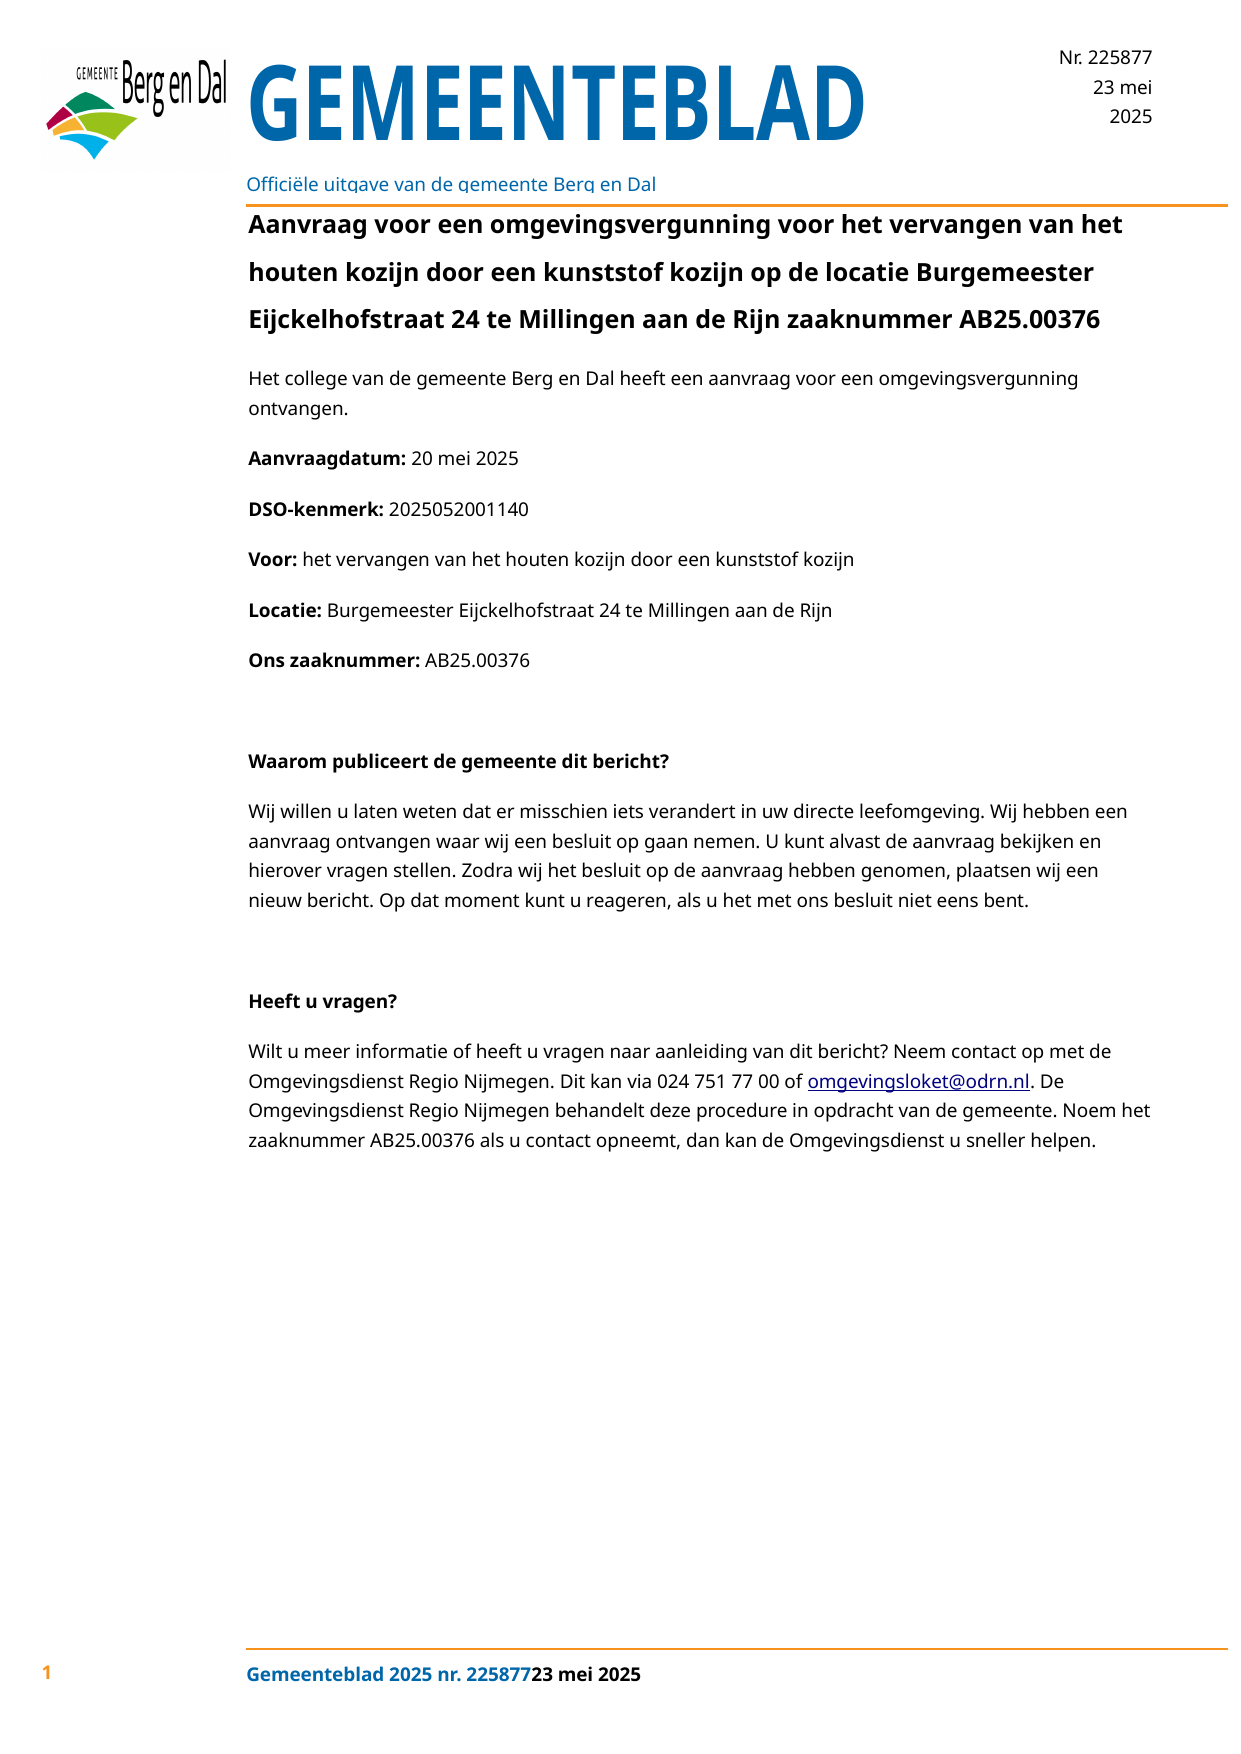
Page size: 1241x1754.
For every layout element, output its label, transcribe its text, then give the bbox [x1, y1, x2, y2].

text Het college van de gemeente Berg en Dal heeft een aanvraag voor een omgevingsvergunning ontvangen. [248, 366, 1152, 421]
text Aanvraag voor een omgevingsvergunning voor het vervangen van het houten kozijn door een kunststof kozijn op de locatie Burgemeester Eijckelhofstraat 24 te Millingen aan de Rijn zaaknummer AB25.00376 [248, 207, 1152, 336]
text Voor: het vervangen van het houten kozijn door een kunststof kozijn [248, 546, 1152, 572]
text Aanvraagdatum: 20 mei 2025 [248, 446, 1152, 471]
text Waarom publiceert de gemeente dit bericht? [248, 748, 1152, 774]
text DSO-kenmerk: 2025052001140 [248, 496, 1152, 522]
picture [41, 47, 231, 172]
text Heeft u vragen? [248, 988, 1152, 1014]
text Wij willen u laten weten dat er misschien iets verandert in uw directe leefomgeving. Wij hebben een aanvraag ontvangen waar wij een besluit op gaan nemen. U kunt alvast de aanvraag bekijken en hierover vragen stellen. Zodra wij het besluit op de aanvraag hebben genomen, plaatsen wij een nieuw bericht. Op dat moment kunt u reageren, als u het met ons besluit niet eens bent. [248, 798, 1152, 913]
text Wilt u meer informatie of heeft u vragen naar aanleiding van dit bericht? Neem contact op met de Omgevingsdienst Regio Nijmegen. Dit kan via 024 751 77 00 of omgevingsloket@odrn.nl. De Omgevingsdienst Regio Nijmegen behandelt deze procedure in opdracht van de gemeente. Noem het zaaknummer AB25.00376 als u contact opneemt, dan kan de Omgevingsdienst u sneller helpen. [248, 1038, 1152, 1153]
text Locatie: Burgemeester Eijckelhofstraat 24 te Millingen aan de Rijn [248, 597, 1152, 622]
text Ons zaaknummer: AB25.00376 [248, 647, 1152, 673]
